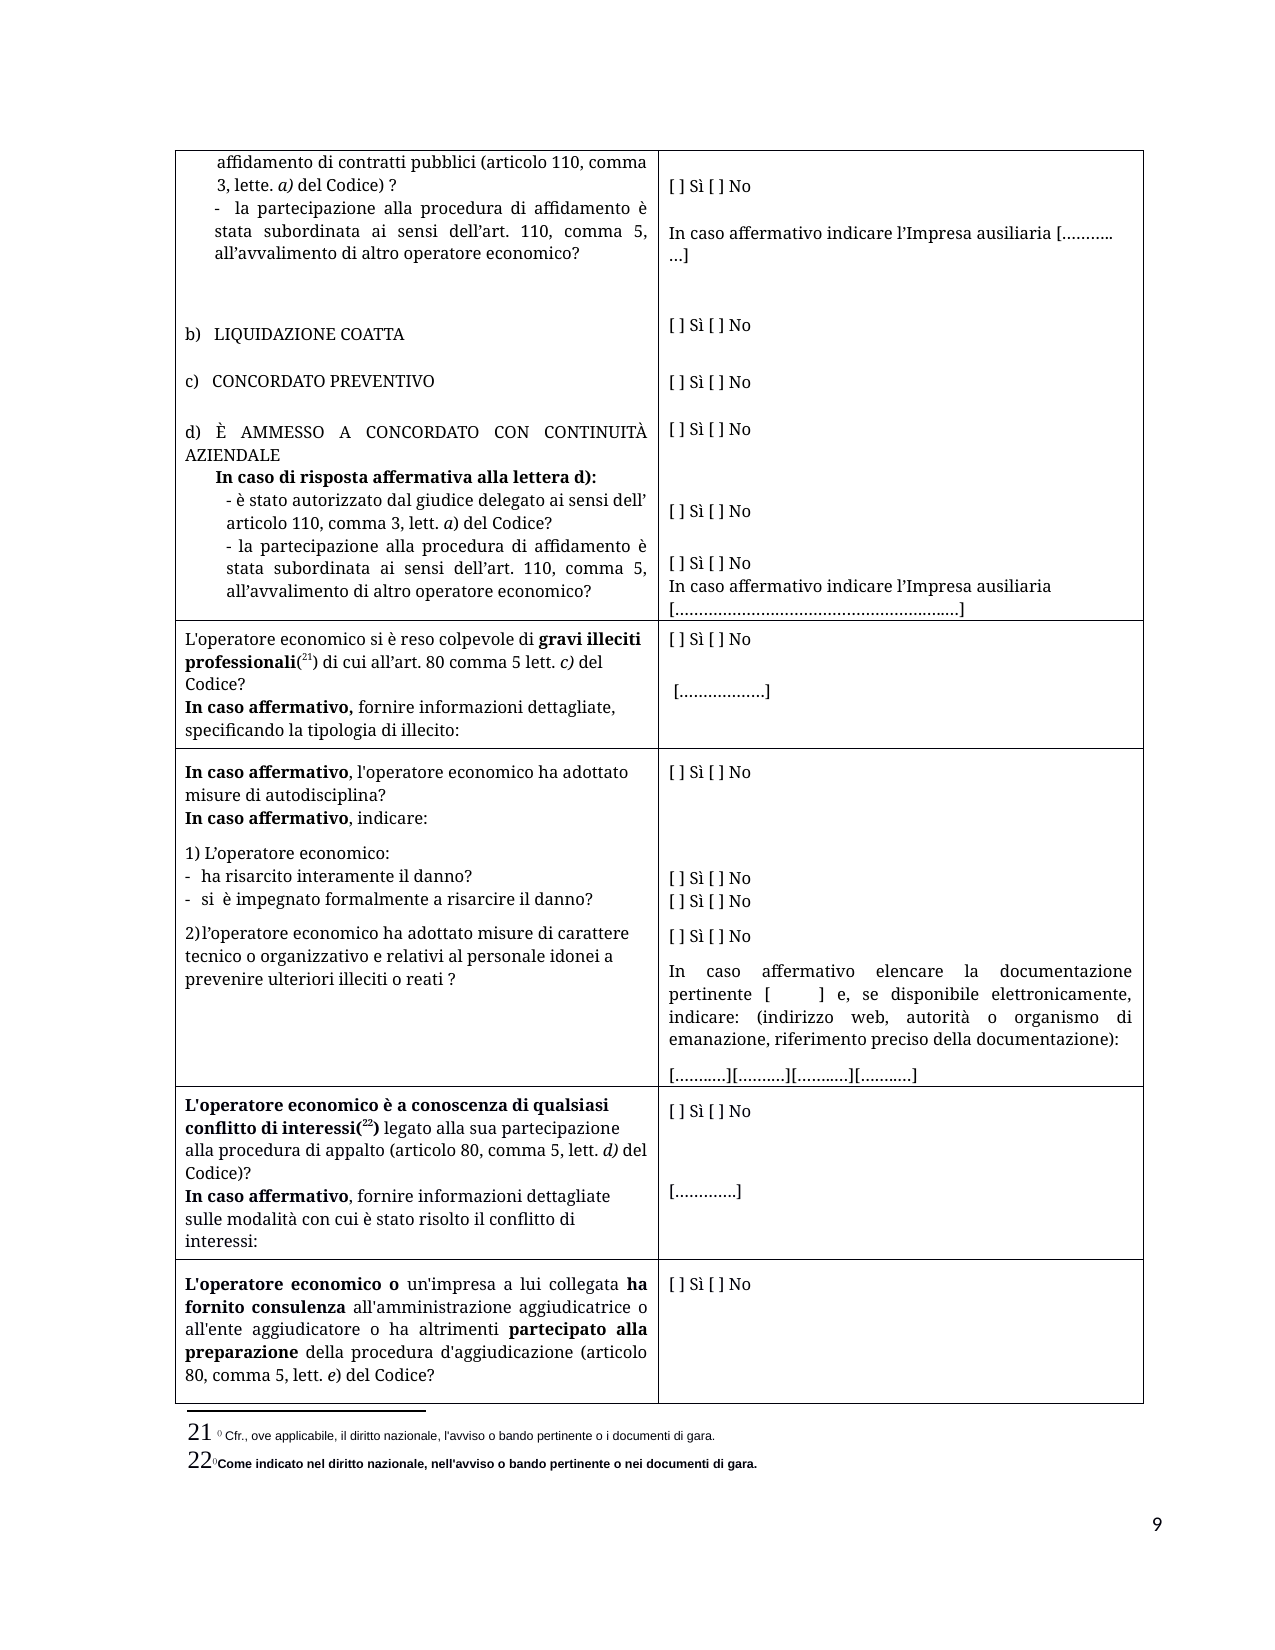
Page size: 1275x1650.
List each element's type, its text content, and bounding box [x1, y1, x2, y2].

table_cell In caso affermativo, l'operatore economico ha adottato misure di autodisciplina? In caso affermativo, indicare: 1) L’operatore economico: - ha risarcito interamente il danno? - si è impegnato formalmente a risarcire il danno? 2) l’operatore economico ha adottato misure di carattere tecnico o organizzativo e relativi al personale idonei a prevenire ulteriori illeciti o reati ? [176, 749, 658, 1086]
table_cell [ ] Sì [ ] No [………………] [659, 621, 1143, 748]
table_cell L'operatore economico si è reso colpevole di gravi illeciti professionali() di cui all’art. 80 comma 5 lett. c) del Codice? In caso affermativo, fornire informazioni dettagliate, specificando la tipologia di illecito: [176, 621, 658, 748]
table_cell L'operatore economico o un'impresa a lui collegata ha fornito consulenza all'amministrazione aggiudicatrice o all'ente aggiudicatore o ha altrimenti partecipato alla preparazione della procedura d'aggiudicazione (articolo 80, comma 5, lett. e) del Codice? [176, 1260, 658, 1403]
table_cell [ ] Sì [ ] No [………….] [659, 1087, 1143, 1259]
table_cell [ ] Sì [ ] No [ ] Sì [ ] No [ ] Sì [ ] No [ ] Sì [ ] No In caso affermativo elencare la documentazione pertinente [ ] e, se disponibile elettronicamente, indicare: (indirizzo web, autorità o organismo di emanazione, riferimento preciso della documentazione): [……..…][…….…][……..…][……..…] [659, 749, 1143, 1086]
table_cell [ ] Sì [ ] No In caso affermativo indicare l’Impresa ausiliaria [………..…] [ ] Sì [ ] No [ ] Sì [ ] No [ ] Sì [ ] No [ ] Sì [ ] No [ ] Sì [ ] No In caso affermativo indicare l’Impresa ausiliaria […………………………………………….…..…] [659, 151, 1143, 620]
table_cell [ ] Sì [ ] No [659, 1260, 1143, 1403]
table_cell L'operatore economico è a conoscenza di qualsiasi conflitto di interessi() legato alla sua partecipazione alla procedura di appalto (articolo 80, comma 5, lett. d) del Codice)? In caso affermativo, fornire informazioni dettagliate sulle modalità con cui è stato risolto il conflitto di interessi: [176, 1087, 658, 1259]
table_cell affidamento di contratti pubblici (articolo 110, comma 3, lette. a) del Codice) ? - la partecipazione alla procedura di affidamento è stata subordinata ai sensi dell’art. 110, comma 5, all’avvalimento di altro operatore economico? b) liquidazione coatta c) concordato preventivo d) è ammesso a concordato con continuità aziendale In caso di risposta affermativa alla lettera d): - è stato autorizzato dal giudice delegato ai sensi dell’ articolo 110, comma 3, lett. a) del Codice? - la partecipazione alla procedura di affidamento è stata subordinata ai sensi dell’art. 110, comma 5, all’avvalimento di altro operatore economico? [176, 151, 658, 620]
